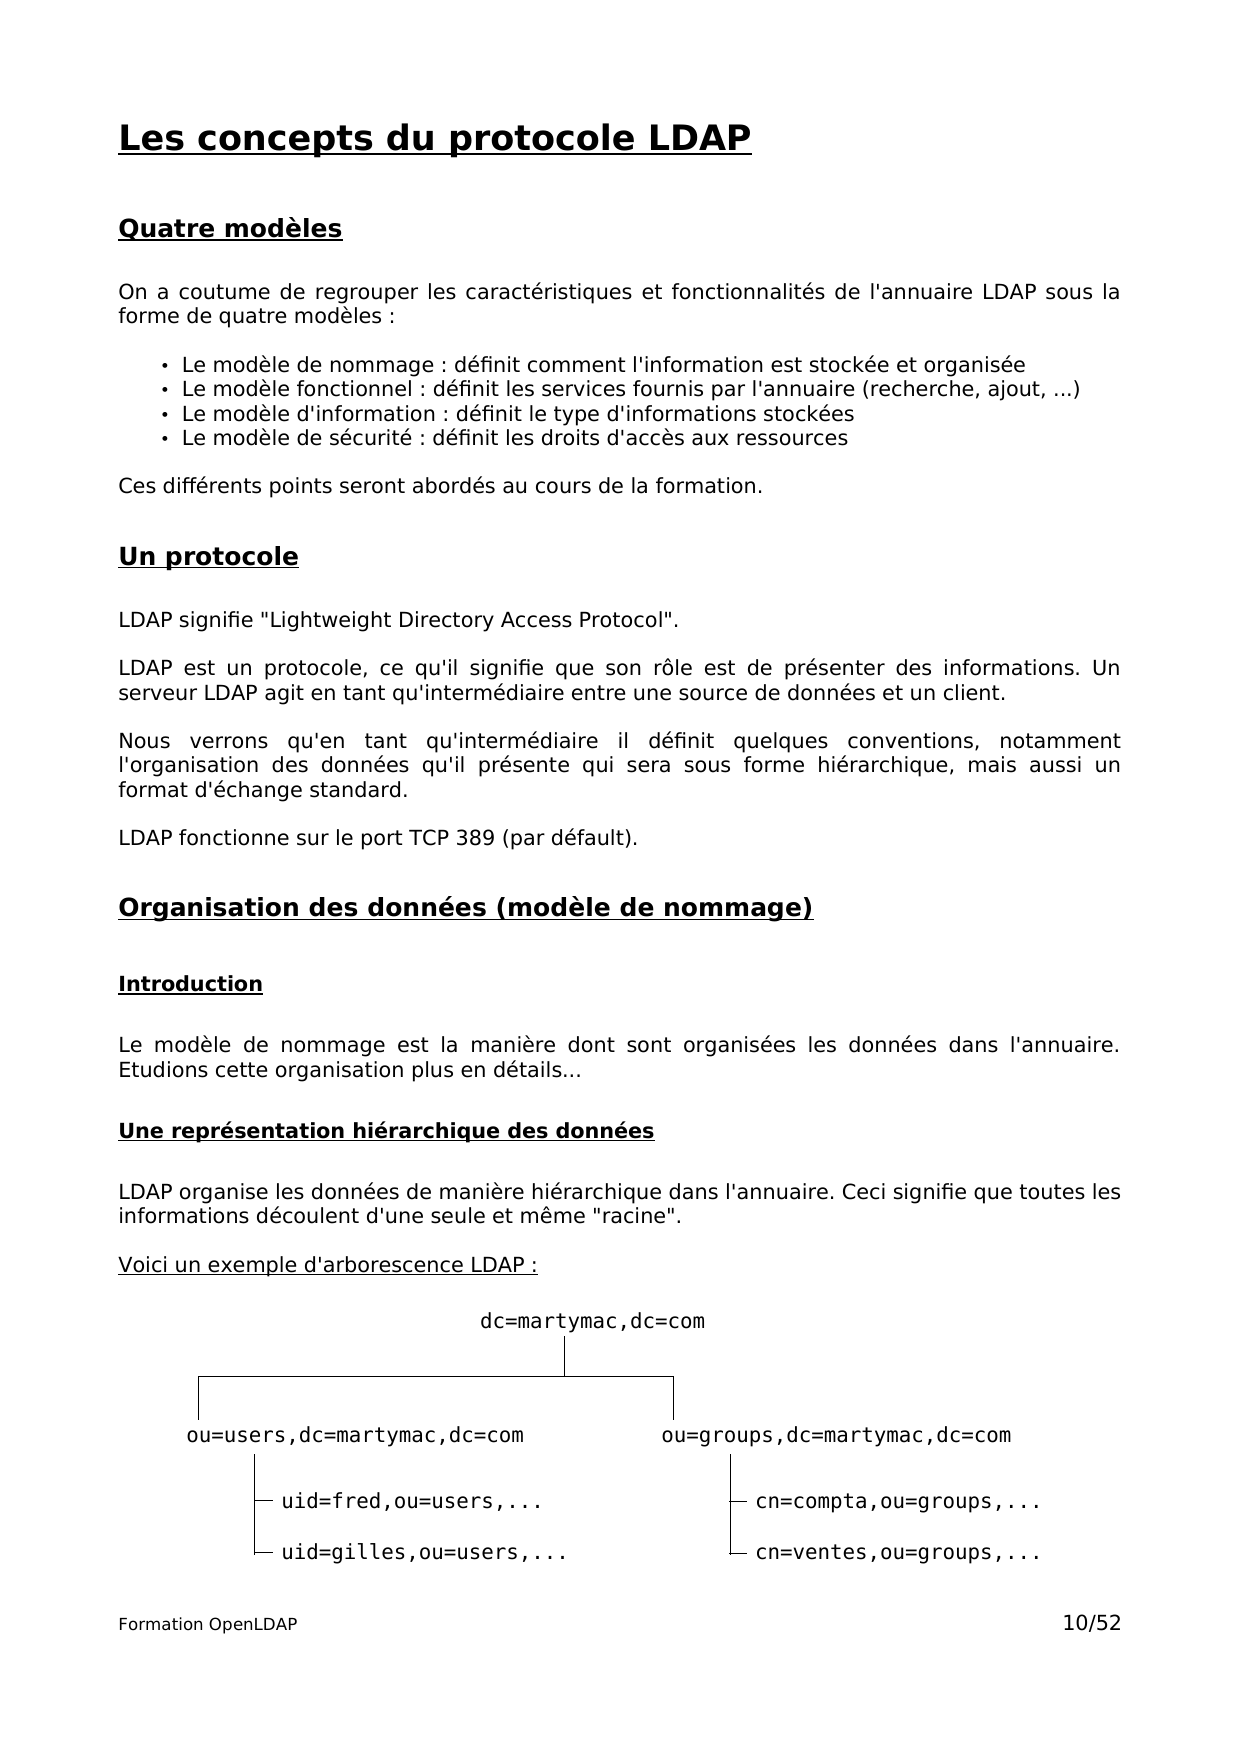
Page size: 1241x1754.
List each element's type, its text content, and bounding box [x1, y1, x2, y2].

list Le modèle fonctionnel : définit les services fournis par l'annuaire (recherche, ajout, ...) [162, 377, 1122, 402]
text LDAP est un protocole, ce qu'il signifie que son rôle est de présenter des informations. Un serveur LDAP agit en tant qu'intermédiaire entre une source de données et un client. [118, 656, 1122, 705]
list Le modèle de sécurité : définit les droits d'accès aux ressources [162, 426, 1122, 450]
text Ces différents points seront abordés au cours de la formation. [118, 474, 1122, 499]
list Le modèle de nommage : définit comment l'information est stockée et organisée [162, 353, 1122, 377]
list Le modèle d'information : définit le type d'informations stockées [162, 402, 1122, 426]
subtitle Les concepts du protocole LDAP [118, 118, 1122, 159]
subtitle Un protocole [118, 542, 1122, 571]
subtitle Une représentation hiérarchique des données [118, 1119, 1122, 1144]
subtitle Organisation des données (modèle de nommage) [118, 894, 1122, 923]
text Le modèle de nommage est la manière dont sont organisées les données dans l'annuaire. Etudions cette organisation plus en détails... [118, 1033, 1122, 1082]
subtitle Quatre modèles [118, 214, 1122, 244]
text LDAP signifie "Lightweight Directory Access Protocol". [118, 608, 1122, 632]
text Nous verrons qu'en tant qu'intermédiaire il définit quelques conventions, notamment l'organisation des données qu'il présente qui sera sous forme hiérarchique, mais aussi un format d'échange standard. [118, 729, 1122, 802]
text Voici un exemple d'arborescence LDAP : [118, 1253, 1122, 1277]
text LDAP organise les données de manière hiérarchique dans l'annuaire. Ceci signifie que toutes les informations découlent d'une seule et même "racine". [118, 1180, 1122, 1229]
subtitle Introduction [118, 973, 1122, 997]
text On a coutume de regrouper les caractéristiques et fonctionnalités de l'annuaire LDAP sous la forme de quatre modèles : [118, 280, 1122, 329]
text LDAP fonctionne sur le port TCP 389 (par défault). [118, 826, 1122, 851]
